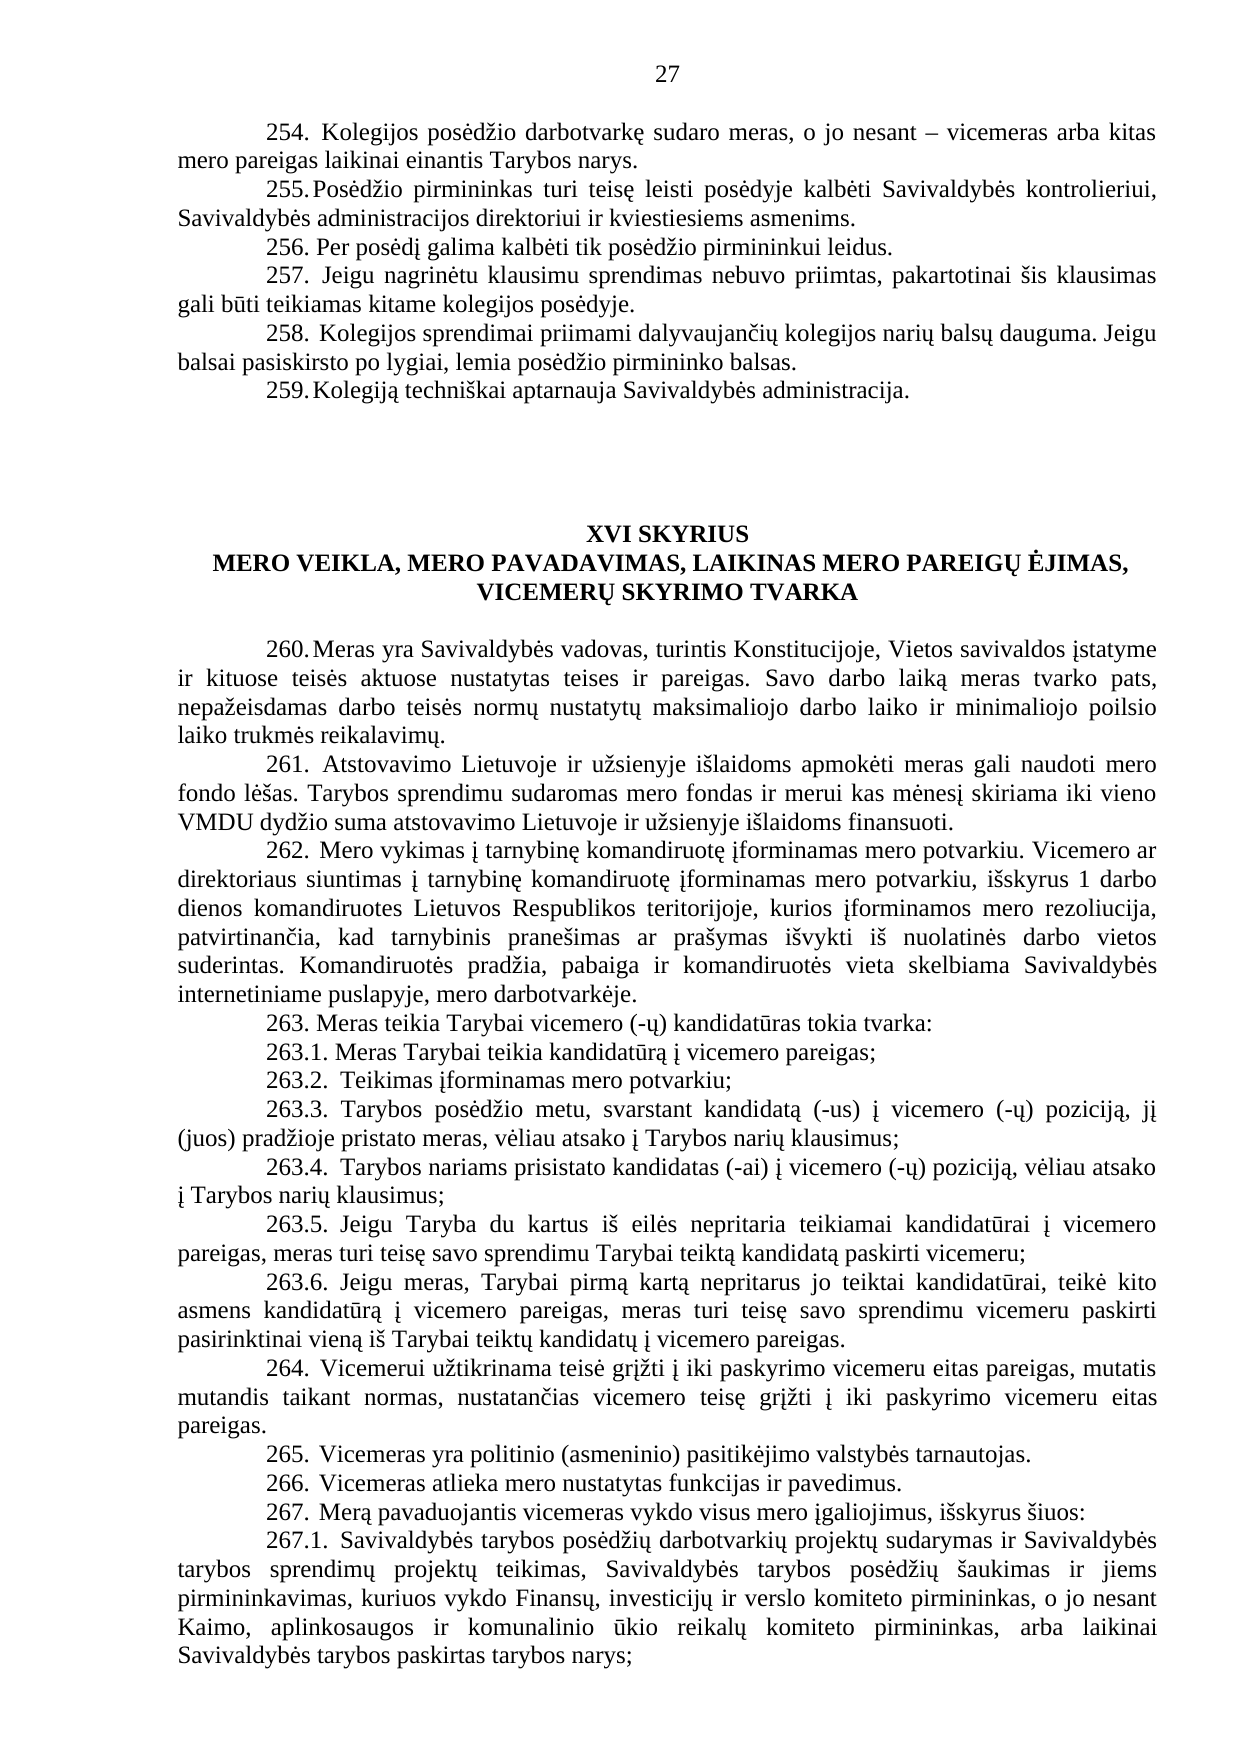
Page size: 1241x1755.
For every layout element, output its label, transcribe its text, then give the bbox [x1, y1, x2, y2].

text 267.1. Savivaldybės tarybos posėdžių darbotvarkių projektų sudarymas ir Savivaldybės tarybos sprendimų projektų teikimas, Savivaldybės tarybos posėdžių šaukimas ir jiems pirmininkavimas, kuriuos vykdo Finansų, investicijų ir verslo komiteto pirmininkas, o jo nesant Kaimo, aplinkosaugos ir komunalinio ūkio reikalų komiteto pirmininkas, arba laikinai Savivaldybės tarybos paskirtas tarybos narys; [177, 1525, 1158, 1669]
text 262. Mero vykimas į tarnybinę komandiruotę įforminamas mero potvarkiu. Vicemero ar direktoriaus siuntimas į tarnybinę komandiruotę įforminamas mero potvarkiu, išskyrus 1 darbo dienos komandiruotes Lietuvos Respublikos teritorijoje, kurios įforminamos mero rezoliucija, patvirtinančia, kad tarnybinis pranešimas ar prašymas išvykti iš nuolatinės darbo vietos suderintas. Komandiruotės pradžia, pabaiga ir komandiruotės vieta skelbiama Savivaldybės internetiniame puslapyje, mero darbotvarkėje. [177, 835, 1158, 1008]
text 254. Kolegijos posėdžio darbotvarkę sudaro meras, o jo nesant – vicemeras arba kitas mero pareigas laikinai einantis Tarybos narys. [177, 117, 1158, 174]
text MERO VEIKLA, MERO PAVADAVIMAS, LAIKINAS MERO PAREIGŲ ĖJIMAS, VICEMERŲ SKYRIMO TVARKA [177, 548, 1158, 605]
text 257. Jeigu nagrinėtu klausimu sprendimas nebuvo priimtas, pakartotinai šis klausimas gali būti teikiamas kitame kolegijos posėdyje. [177, 260, 1158, 318]
text 255. Posėdžio pirmininkas turi teisę leisti posėdyje kalbėti Savivaldybės kontrolieriui, Savivaldybės administracijos direktoriui ir kviestiesiems asmenims. [177, 174, 1158, 232]
text 263.2. Teikimas įforminamas mero potvarkiu; [177, 1065, 1158, 1094]
text 263.5. Jeigu Taryba du kartus iš eilės nepritaria teikiamai kandidatūrai į vicemero pareigas, meras turi teisę savo sprendimu Tarybai teiktą kandidatą paskirti vicemeru; [177, 1209, 1158, 1267]
text XVI SKYRIUS [177, 519, 1158, 548]
text 259. Kolegiją techniškai aptarnauja Savivaldybės administracija. [177, 375, 1158, 404]
text 263.4. Tarybos nariams prisistato kandidatas (-ai) į vicemero (-ų) poziciją, vėliau atsako į Tarybos narių klausimus; [177, 1152, 1158, 1209]
text 261. Atstovavimo Lietuvoje ir užsienyje išlaidoms apmokėti meras gali naudoti mero fondo lėšas. Tarybos sprendimu sudaromas mero fondas ir merui kas mėnesį skiriama iki vieno VMDU dydžio suma atstovavimo Lietuvoje ir užsienyje išlaidoms finansuoti. [177, 749, 1158, 835]
text 267. Merą pavaduojantis vicemeras vykdo visus mero įgaliojimus, išskyrus šiuos: [177, 1497, 1158, 1525]
text 263.3. Tarybos posėdžio metu, svarstant kandidatą (-us) į vicemero (-ų) poziciją, jį (juos) pradžioje pristato meras, vėliau atsako į Tarybos narių klausimus; [177, 1094, 1158, 1152]
text 256. Per posėdį galima kalbėti tik posėdžio pirmininkui leidus. [177, 232, 1158, 260]
text 264. Vicemerui užtikrinama teisė grįžti į iki paskyrimo vicemeru eitas pareigas, mutatis mutandis taikant normas, nustatančias vicemero teisę grįžti į iki paskyrimo vicemeru eitas pareigas. [177, 1353, 1158, 1439]
text 263.6. Jeigu meras, Tarybai pirmą kartą nepritarus jo teiktai kandidatūrai, teikė kito asmens kandidatūrą į vicemero pareigas, meras turi teisę savo sprendimu vicemeru paskirti pasirinktinai vieną iš Tarybai teiktų kandidatų į vicemero pareigas. [177, 1267, 1158, 1353]
text 258. Kolegijos sprendimai priimami dalyvaujančių kolegijos narių balsų dauguma. Jeigu balsai pasiskirsto po lygiai, lemia posėdžio pirmininko balsas. [177, 318, 1158, 375]
text 263.1. Meras Tarybai teikia kandidatūrą į vicemero pareigas; [177, 1037, 1158, 1065]
text 266. Vicemeras atlieka mero nustatytas funkcijas ir pavedimus. [177, 1468, 1158, 1497]
text 263. Meras teikia Tarybai vicemero (-ų) kandidatūras tokia tvarka: [177, 1008, 1158, 1037]
text 265. Vicemeras yra politinio (asmeninio) pasitikėjimo valstybės tarnautojas. [177, 1439, 1158, 1468]
text 260. Meras yra Savivaldybės vadovas, turintis Konstitucijoje, Vietos savivaldos įstatyme ir kituose teisės aktuose nustatytas teises ir pareigas. Savo darbo laiką meras tvarko pats, nepažeisdamas darbo teisės normų nustatytų maksimaliojo darbo laiko ir minimaliojo poilsio laiko trukmės reikalavimų. [177, 634, 1158, 749]
